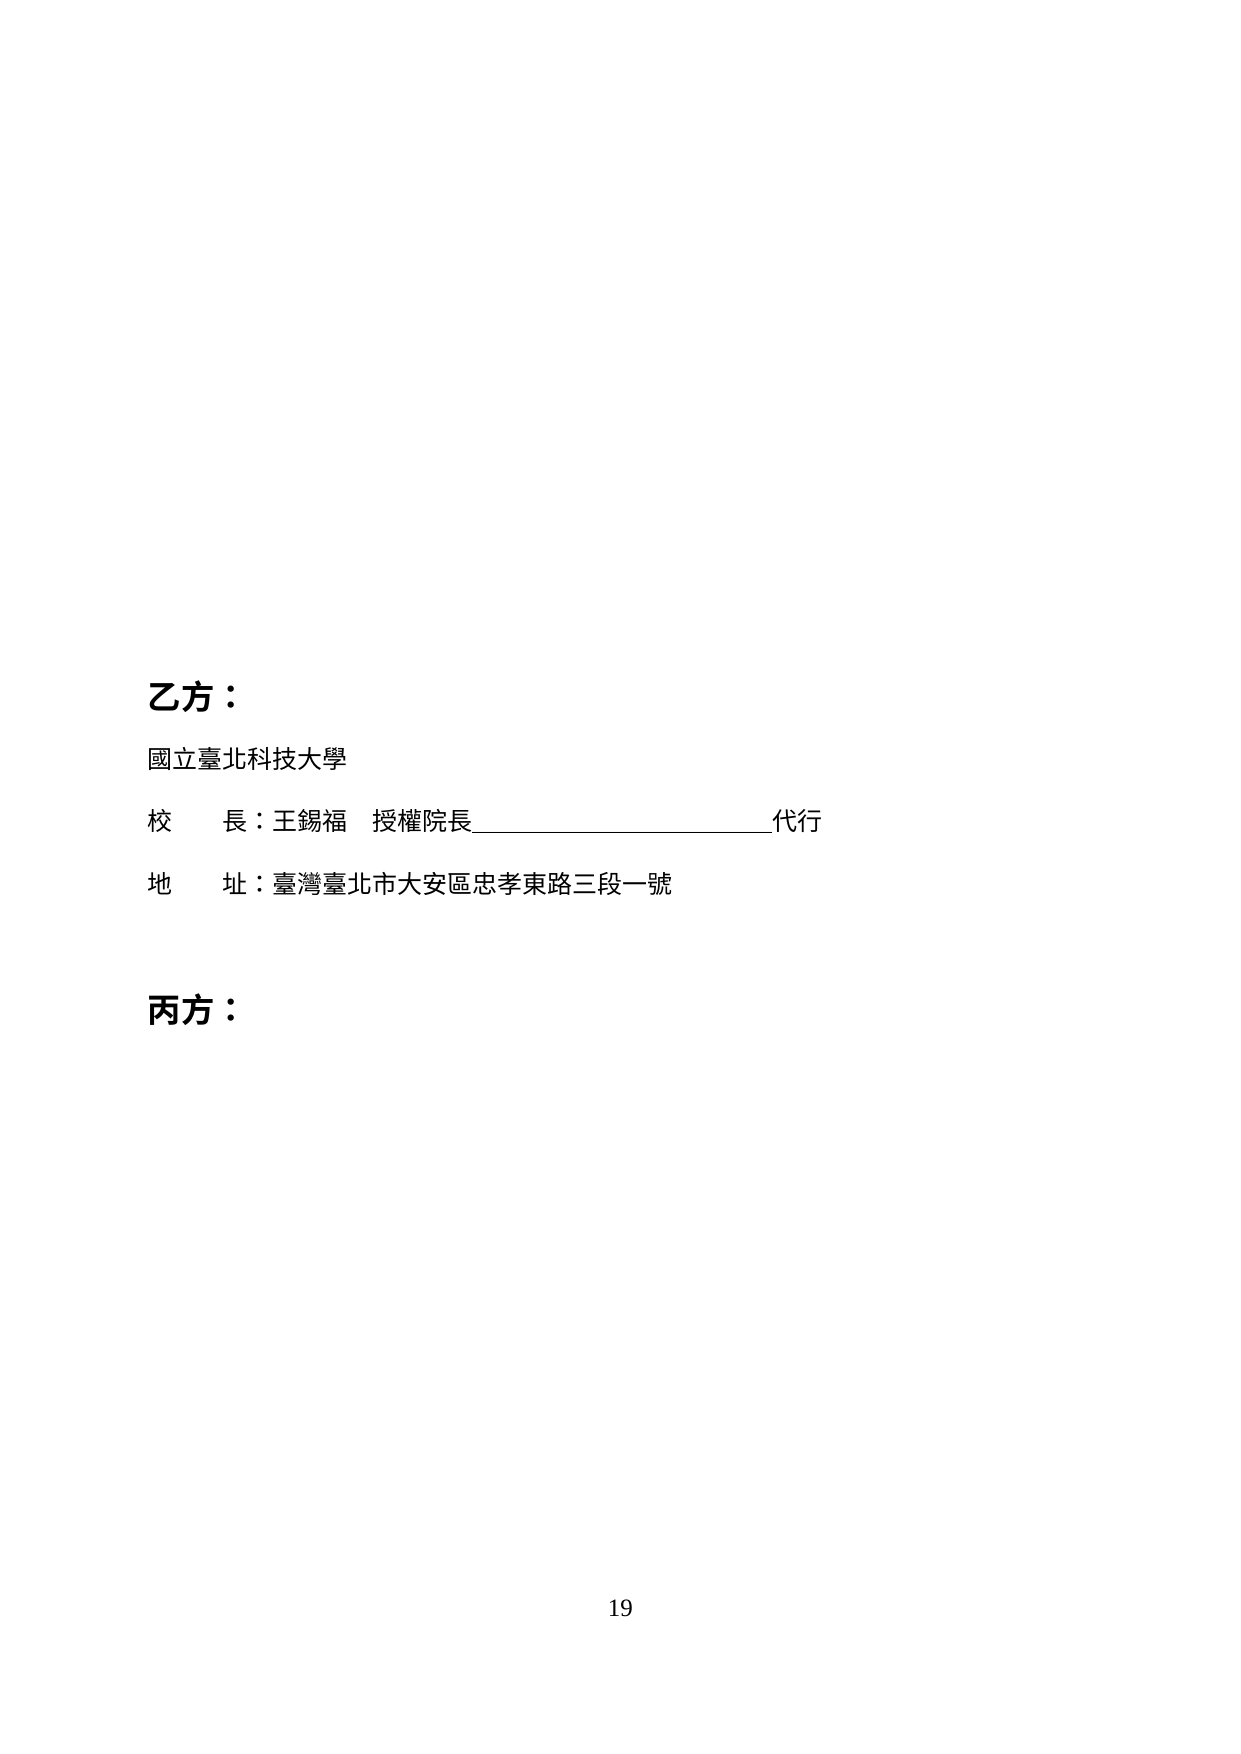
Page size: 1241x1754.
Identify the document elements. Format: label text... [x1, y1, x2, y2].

text 校 長：王錫福 授權院長＿＿＿＿＿＿＿＿＿＿＿＿代行 [148, 778, 1092, 841]
text 國立臺北科技大學 [148, 716, 1092, 778]
text 乙方： [148, 653, 1092, 716]
text 地 址：臺灣臺北市大安區忠孝東路三段一號 丙方： [148, 841, 1092, 1028]
